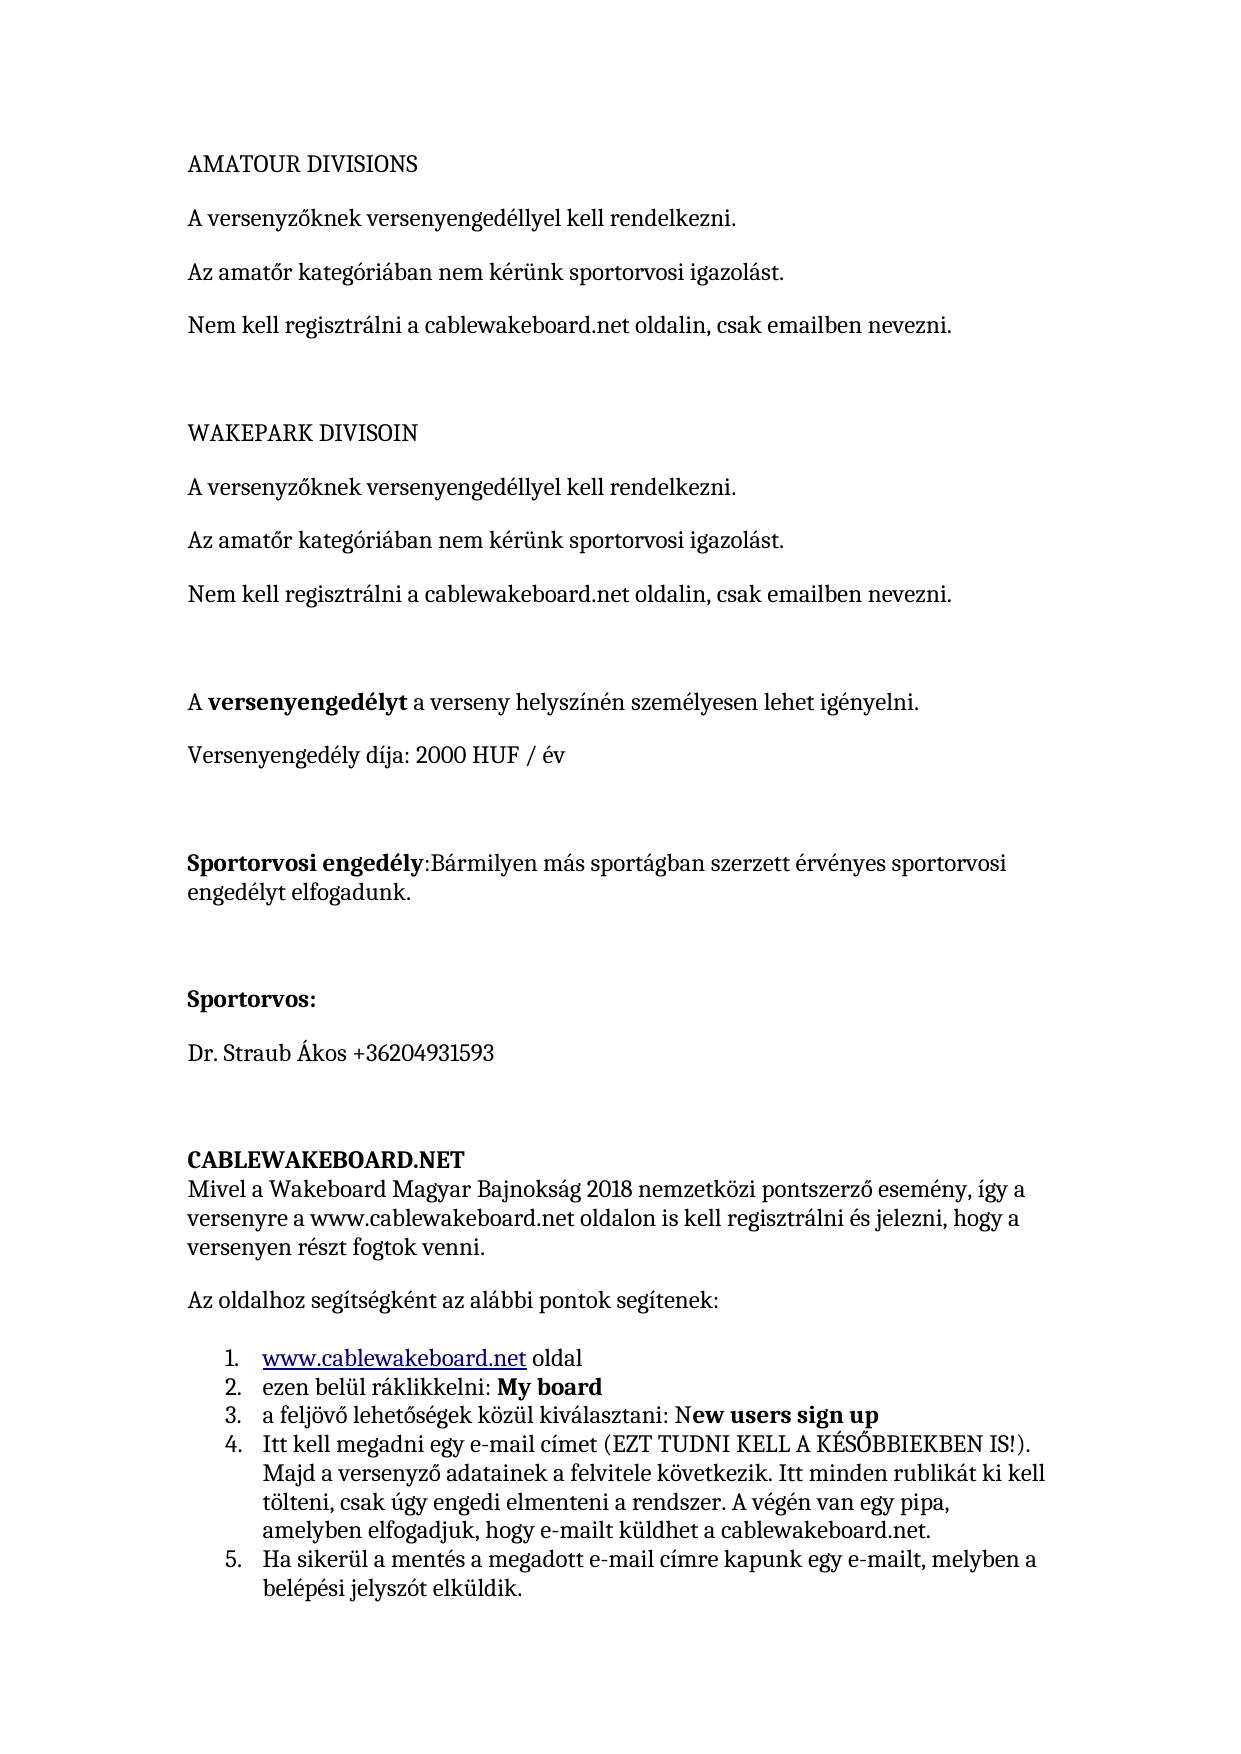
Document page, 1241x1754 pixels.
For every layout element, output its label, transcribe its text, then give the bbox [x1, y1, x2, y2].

text Versenyengedély díja: 2000 HUF / év [187, 741, 1053, 770]
text CABLEWAKEBOARD.NET [187, 1146, 1053, 1175]
list ezen belül ráklikkelni: My board [225, 1372, 1053, 1401]
list Ha sikerül a mentés a megadott e-mail címre kapunk egy e-mailt, melyben a belépési jelyszót elküldik. [225, 1545, 1053, 1602]
text Dr. Straub Ákos +36204931593 [187, 1039, 1053, 1067]
text Nem kell regisztrálni a cablewakeboard.net oldalin, csak emailben nevezni. [187, 580, 1053, 609]
text A versenyengedélyt a verseny helyszínén személyesen lehet igényelni. [187, 687, 1053, 716]
text Sportorvos: [187, 985, 1053, 1014]
text A versenyzőknek versenyengedéllyel kell rendelkezni. [187, 472, 1053, 501]
text Az oldalhoz segítségként az alábbi pontok segítenek: [187, 1286, 1053, 1315]
list a feljövő lehetőségek közül kiválasztani: New users sign up [225, 1401, 1053, 1430]
text Sportorvosi engedély: Bármilyen más sportágban szerzett érvényes sportorvosi engedélyt elfogadunk. [187, 849, 1053, 906]
list Itt kell megadni egy e-mail címet (EZT TUDNI KELL A KÉSŐBBIEKBEN IS!). Majd a versenyző adatainek a felvitele következik. Itt minden rublikát ki kell tölteni, csak úgy engedi elmenteni a rendszer. A végén van egy pipa, amelyben elfogadjuk, hogy e-mailt küldhet a cablewakeboard.net. [225, 1430, 1053, 1545]
text WAKEPARK DIVISOIN [187, 419, 1053, 447]
text Mivel a Wakeboard Magyar Bajnokság 2018 nemzetközi pontszerző esemény, így a versenyre a www.cablewakeboard.net oldalon is kell regisztrálni és jelezni, hogy a versenyen részt fogtok venni. [187, 1175, 1053, 1261]
text Nem kell regisztrálni a cablewakeboard.net oldalin, csak emailben nevezni. [187, 311, 1053, 340]
text AMATOUR DIVISIONS [187, 150, 1053, 179]
text A versenyzőknek versenyengedéllyel kell rendelkezni. [187, 204, 1053, 232]
text Az amatőr kategóriában nem kérünk sportorvosi igazolást. [187, 526, 1053, 555]
text Az amatőr kategóriában nem kérünk sportorvosi igazolást. [187, 257, 1053, 286]
list www.cablewakeboard.net oldal [225, 1344, 1053, 1372]
